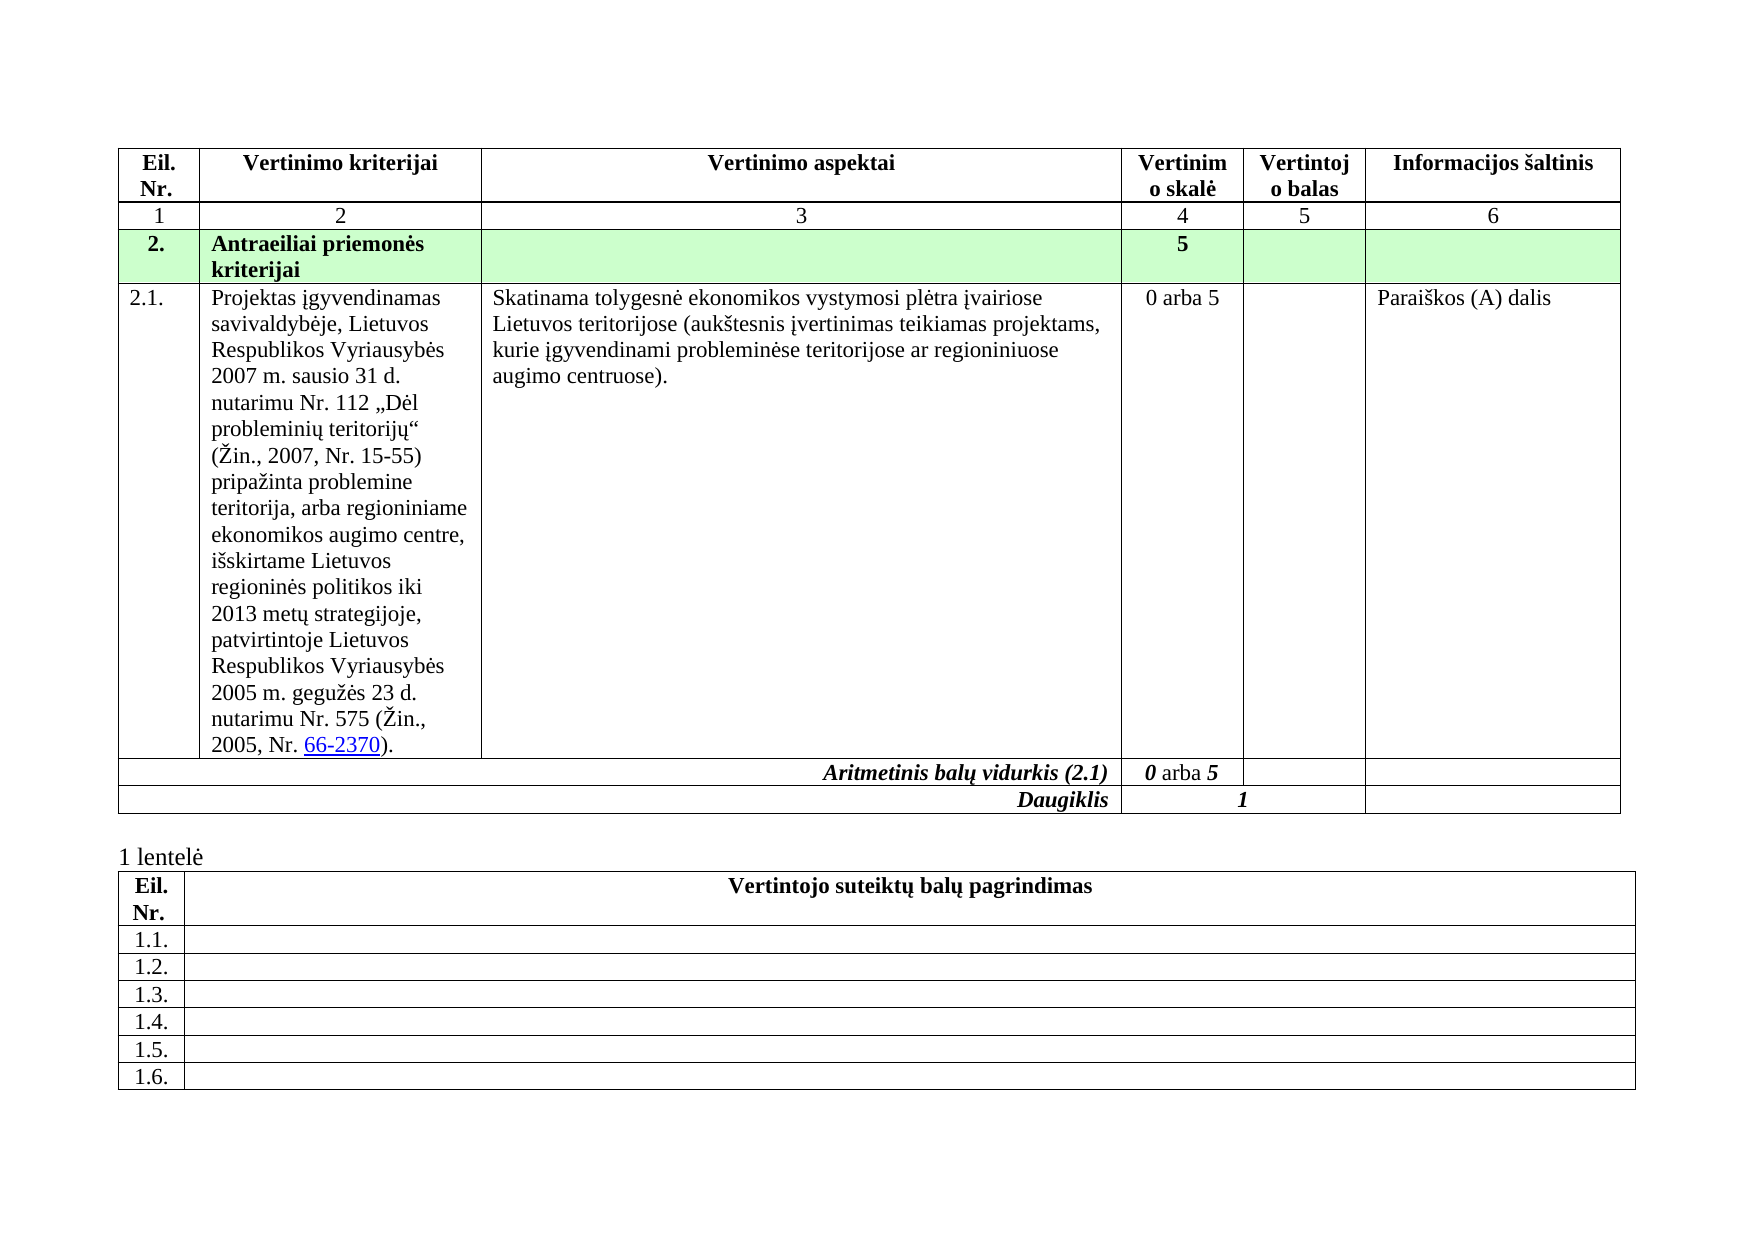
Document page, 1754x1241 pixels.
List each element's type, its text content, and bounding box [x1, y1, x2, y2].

table_cell [1366, 230, 1620, 282]
table_header Eil. Nr. [119, 149, 199, 201]
table_cell 6 [1366, 203, 1620, 229]
table_header Vertinimo kriterijai [200, 149, 481, 201]
table_header Vertintojo suteiktų balų pagrindimas [185, 872, 1635, 925]
table_cell [185, 926, 1635, 952]
table_cell 2.1. [119, 284, 199, 758]
table_cell [185, 1063, 1635, 1089]
table_cell [185, 954, 1635, 980]
table_cell 1.5. [119, 1036, 184, 1062]
table_cell [1244, 230, 1365, 282]
table_cell Aritmetinis balų vidurkis (2.1) [119, 759, 1121, 785]
table_cell 3 [482, 203, 1121, 229]
table_cell [185, 1008, 1635, 1034]
table_cell 1.2. [119, 954, 184, 980]
table_header Informacijos šaltinis [1366, 149, 1620, 201]
table_cell 2 [200, 203, 481, 229]
table_cell 0 arba 5 [1122, 759, 1243, 785]
table_cell 1 [119, 203, 199, 229]
table_cell 1.4. [119, 1008, 184, 1034]
table_cell 5 [1122, 230, 1243, 282]
table_cell Skatinama tolygesnė ekonomikos vystymosi plėtra įvairiose Lietuvos teritorijose (aukštesnis įvertinimas teikiamas projektams, kurie įgyvendinami probleminėse teritorijose ar regioniniuose augimo centruose). [482, 284, 1121, 758]
table_header Eil. Nr. [119, 872, 184, 925]
table_cell Daugiklis [119, 786, 1121, 813]
table_cell 0 arba 5 [1122, 284, 1243, 758]
table_cell [1244, 759, 1365, 785]
table_cell 1.1. [119, 926, 184, 952]
table_cell 2. [119, 230, 199, 282]
table_header Vertinimo aspektai [482, 149, 1121, 201]
table_header Vertintojo balas [1244, 149, 1365, 201]
table_cell [482, 230, 1121, 282]
table_cell 4 [1122, 203, 1243, 229]
table_header Vertinimo skalė [1122, 149, 1243, 201]
table_cell [1366, 759, 1620, 785]
table_cell 1.6. [119, 1063, 184, 1089]
table_cell [1244, 284, 1365, 758]
table_cell [185, 1036, 1635, 1062]
table_cell 5 [1244, 203, 1365, 229]
table_cell Antraeiliai priemonės kriterijai [200, 230, 481, 282]
text 1 lentelė [118, 842, 1636, 871]
table_cell 1 [1122, 786, 1365, 813]
table_cell Paraiškos (A) dalis [1366, 284, 1620, 758]
table_cell [1366, 786, 1620, 813]
table_cell Projektas įgyvendinamas savivaldybėje, Lietuvos Respublikos Vyriausybės 2007 m. sausio 31 d. nutarimu Nr. 112 „Dėl probleminių teritorijų“ (Žin., 2007, Nr. 15-55) pripažinta problemine teritorija, arba regioniniame ekonomikos augimo centre, išskirtame Lietuvos regioninės politikos iki 2013 metų strategijoje, patvirtintoje Lietuvos Respublikos Vyriausybės 2005 m. gegužės 23 d. nutarimu Nr. 575 (Žin., 2005, Nr. 66-2370). [200, 284, 481, 758]
table_cell 1.3. [119, 981, 184, 1007]
table_cell [185, 981, 1635, 1007]
